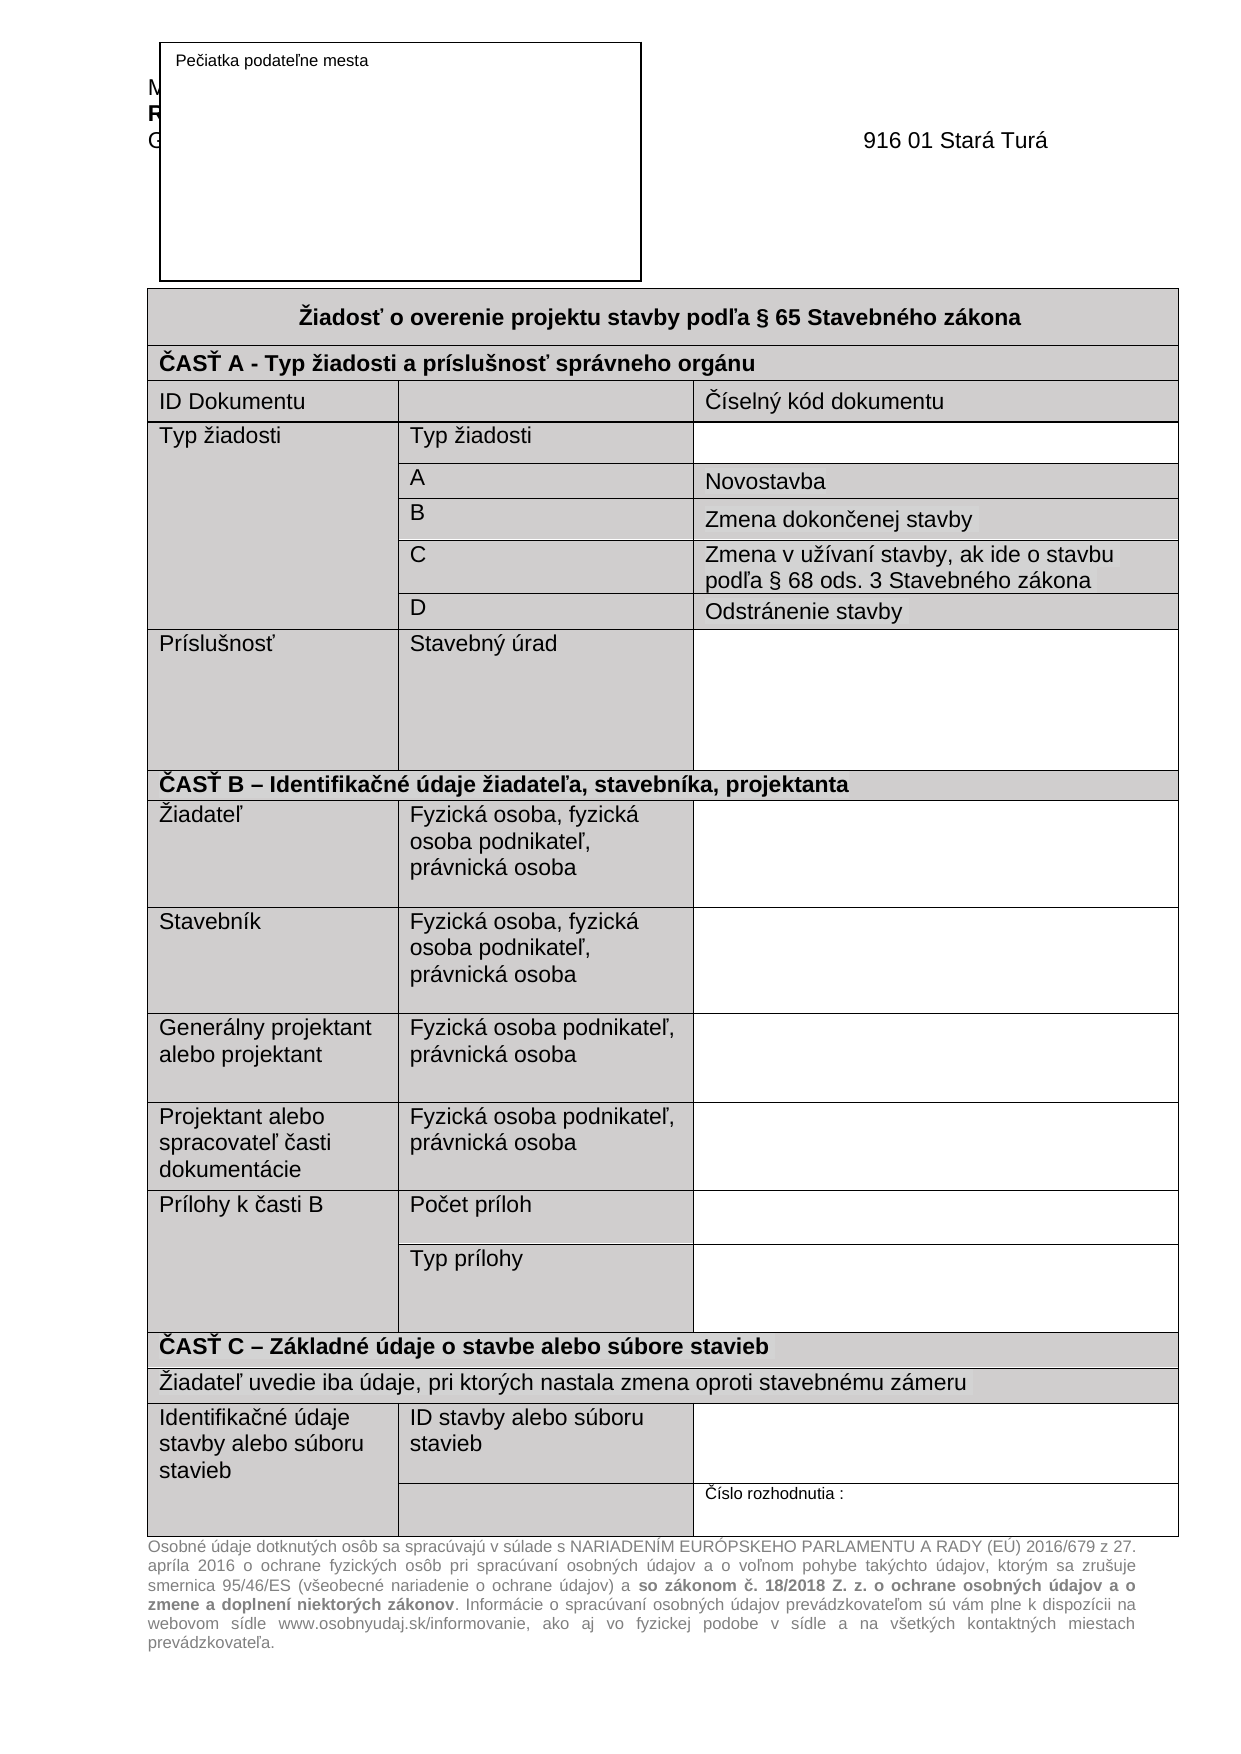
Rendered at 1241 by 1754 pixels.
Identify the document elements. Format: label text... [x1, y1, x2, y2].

table_cell Číslo rozhodnutia : [694, 1484, 1178, 1536]
table_header Žiadosť o overenie projektu stavby podľa § 65 Stavebného zákona [148, 289, 1178, 345]
table_cell B [399, 499, 693, 539]
table_cell [694, 1191, 1178, 1243]
table_cell [694, 1014, 1178, 1102]
table_cell [694, 1404, 1178, 1483]
table_cell Novostavba [694, 464, 1178, 498]
table_cell Zmena dokončenej stavby [694, 499, 1178, 539]
table_cell Fyzická osoba, fyzická osoba podnikateľ, právnická osoba [399, 801, 693, 907]
table_cell ČASŤ A - Typ žiadosti a príslušnosť správneho orgánu [148, 346, 1178, 380]
table_cell Stavebný úrad [399, 630, 693, 770]
table_cell [399, 381, 693, 421]
table_cell Žiadateľ [148, 801, 398, 907]
table_cell Zmena v užívaní stavby, ak ide o stavbu podľa § 68 ods. 3 Stavebného zákona [694, 541, 1178, 593]
table_cell ID stavby alebo súboru stavieb [399, 1404, 693, 1483]
table_cell C [399, 541, 693, 593]
table_cell Typ žiadosti [148, 423, 398, 629]
table_cell ČASŤ C – Základné údaje o stavbe alebo súbore stavieb [148, 1333, 1178, 1367]
table_cell [694, 801, 1178, 907]
table_cell Fyzická osoba podnikateľ, právnická osoba [399, 1103, 693, 1190]
table_cell D [399, 594, 693, 629]
table_cell Číselný kód dokumentu [694, 381, 1178, 421]
table_cell Počet príloh [399, 1191, 693, 1243]
table_cell Stavebník [148, 908, 398, 1013]
table_cell [694, 423, 1178, 463]
table_cell Odstránenie stavby [694, 594, 1178, 629]
table_cell Prílohy k časti B [148, 1191, 398, 1332]
table_cell [694, 908, 1178, 1013]
table_cell [694, 1103, 1178, 1190]
table_cell Žiadateľ uvedie iba údaje, pri ktorých nastala zmena oproti stavebnému zámeru [148, 1369, 1178, 1403]
table_cell Príslušnosť [148, 630, 398, 770]
table_cell ID Dokumentu [148, 381, 398, 421]
table_cell [694, 1245, 1178, 1332]
table_cell Fyzická osoba podnikateľ, právnická osoba [399, 1014, 693, 1102]
table_cell ČASŤ B – Identifikačné údaje žiadateľa, stavebníka, projektanta [148, 771, 1178, 800]
table_cell Identifikačné údaje stavby alebo súboru stavieb [148, 1404, 398, 1536]
table_cell Typ žiadosti [399, 423, 693, 463]
table_cell [399, 1484, 693, 1536]
table_cell [694, 630, 1178, 770]
table_cell Generálny projektant alebo projektant [148, 1014, 398, 1102]
table_cell Typ prílohy [399, 1245, 693, 1332]
table_cell Projektant alebo spracovateľ časti dokumentácie [148, 1103, 398, 1190]
table_cell A [399, 464, 693, 498]
table_cell Fyzická osoba, fyzická osoba podnikateľ, právnická osoba [399, 908, 693, 1013]
